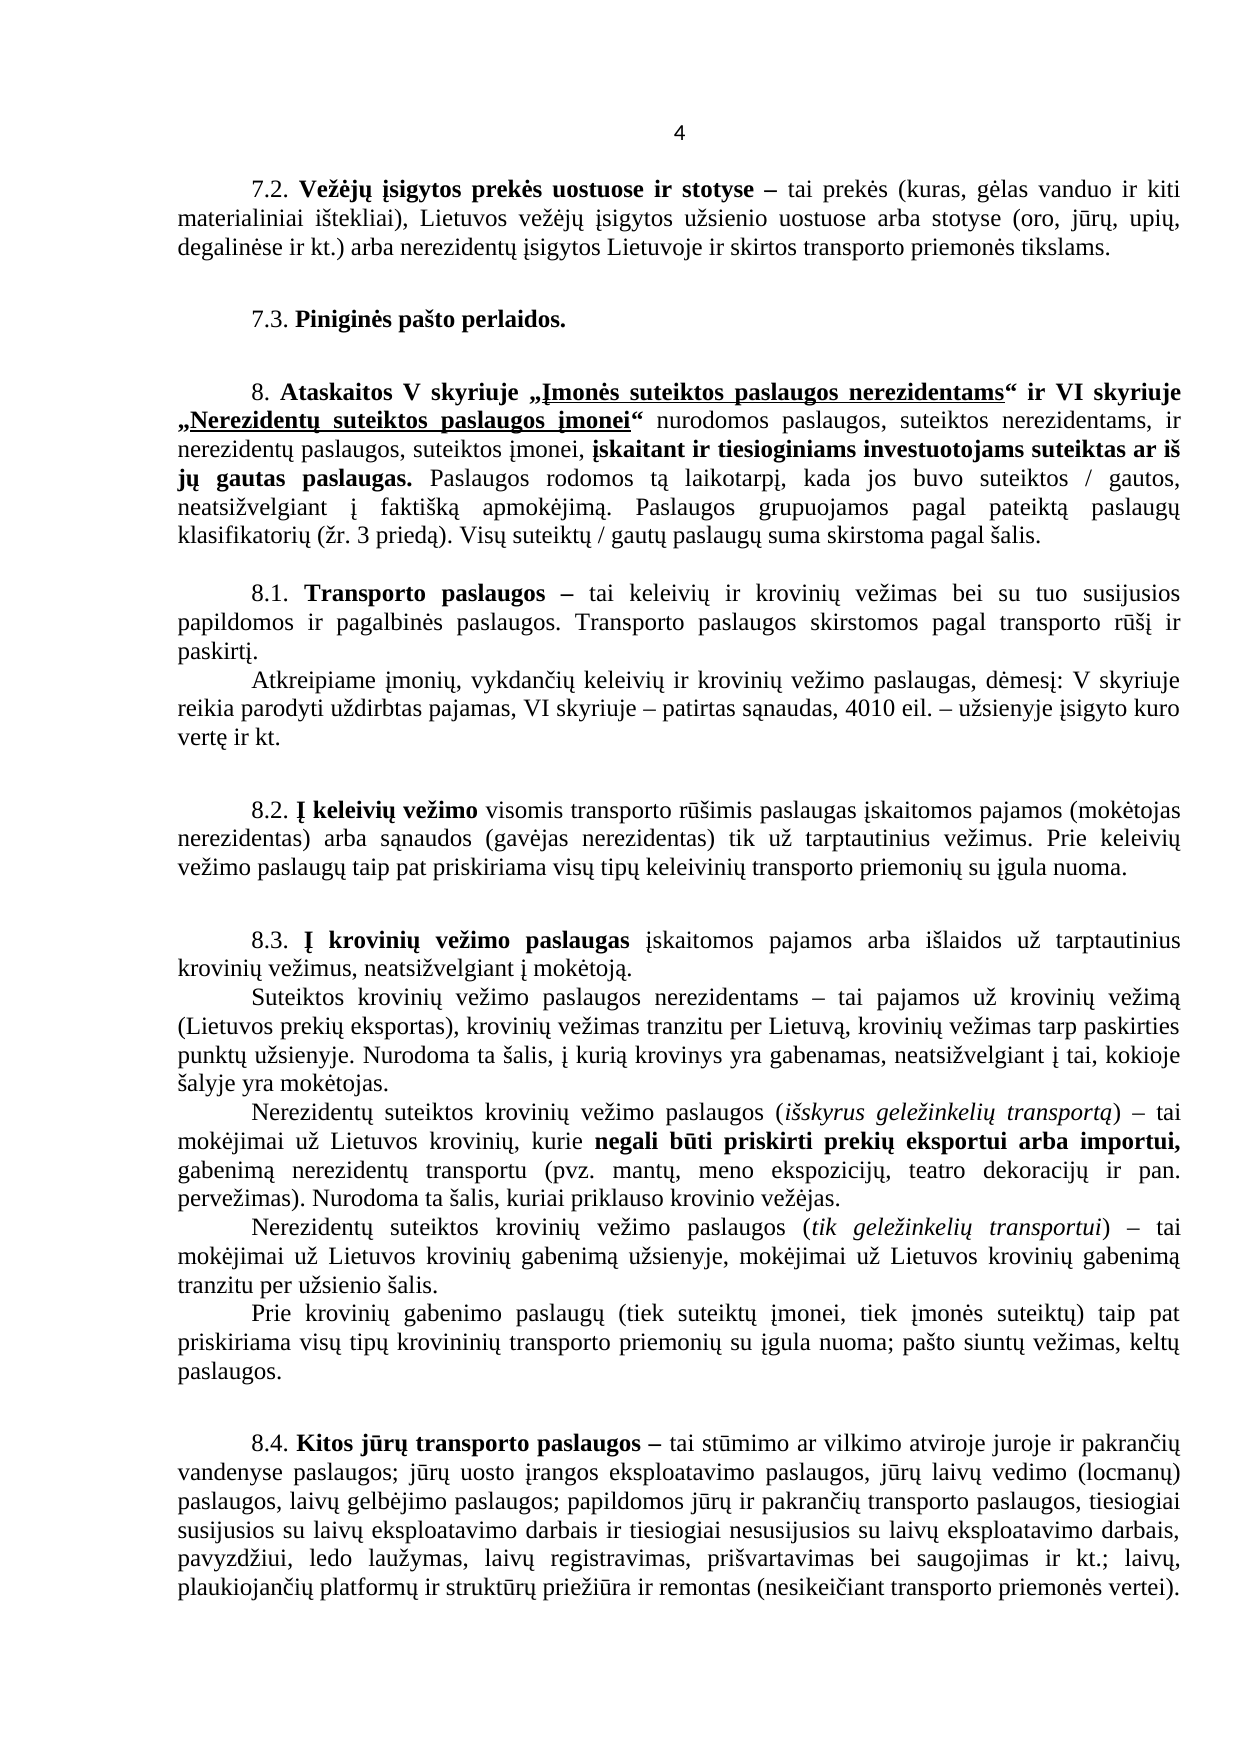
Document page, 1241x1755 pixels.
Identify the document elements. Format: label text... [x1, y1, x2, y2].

text 8.4. Kitos jūrų transporto paslaugos – tai stūmimo ar vilkimo atviroje juroje ir pakrančių vandenyse paslaugos; jūrų uosto įrangos eksploatavimo paslaugos, jūrų laivų vedimo (locmanų) paslaugos, laivų gelbėjimo paslaugos; papildomos jūrų ir pakrančių transporto paslaugos, tiesiogiai susijusios su laivų eksploatavimo darbais ir tiesiogiai nesusijusios su laivų eksploatavimo darbais, pavyzdžiui, ledo laužymas, laivų registravimas, prišvartavimas bei saugojimas ir kt.; laivų, plaukiojančių platformų ir struktūrų priežiūra ir remontas (nesikeičiant transporto priemonės vertei). [177, 1428, 1181, 1601]
text 8.2. Į keleivių vežimo visomis transporto rūšimis paslaugas įskaitomos pajamos (mokėtojas nerezidentas) arba sąnaudos (gavėjas nerezidentas) tik už tarptautinius vežimus. Prie keleivių vežimo paslaugų taip pat priskiriama visų tipų keleivinių transporto priemonių su įgula nuoma. [177, 795, 1181, 881]
text Atkreipiame įmonių, vykdančių keleivių ir krovinių vežimo paslaugas, dėmesį: V skyriuje reikia parodyti uždirbtas pajamas, VI skyriuje – patirtas sąnaudas, 4010 eil. – užsienyje įsigyto kuro vertę ir kt. [177, 665, 1181, 751]
text 7.3. Piniginės pašto perlaidos. [177, 304, 1181, 333]
text Nerezidentų suteiktos krovinių vežimo paslaugos (išskyrus geležinkelių transportą) – tai mokėjimai už Lietuvos krovinių, kurie negali būti priskirti prekių eksportui arba importui, gabenimą nerezidentų transportu (pvz. mantų, meno ekspozicijų, teatro dekoracijų ir pan. pervežimas). Nurodoma ta šalis, kuriai priklauso krovinio vežėjas. [177, 1097, 1181, 1212]
text 8.3. Į krovinių vežimo paslaugas įskaitomos pajamos arba išlaidos už tarptautinius krovinių vežimus, neatsižvelgiant į mokėtoją. [177, 925, 1181, 982]
text 7.2. Vežėjų įsigytos prekės uostuose ir stotyse – tai prekės (kuras, gėlas vanduo ir kiti materialiniai ištekliai), Lietuvos vežėjų įsigytos užsienio uostuose arba stotyse (oro, jūrų, upių, degalinėse ir kt.) arba nerezidentų įsigytos Lietuvoje ir skirtos transporto priemonės tikslams. [177, 174, 1181, 260]
text Nerezidentų suteiktos krovinių vežimo paslaugos (tik geležinkelių transportui) – tai mokėjimai už Lietuvos krovinių gabenimą užsienyje, mokėjimai už Lietuvos krovinių gabenimą tranzitu per užsienio šalis. [177, 1212, 1181, 1298]
text 8. Ataskaitos V skyriuje „Įmonės suteiktos paslaugos nerezidentams“ ir VI skyriuje „Nerezidentų suteiktos paslaugos įmonei“ nurodomos paslaugos, suteiktos nerezidentams, ir nerezidentų paslaugos, suteiktos įmonei, įskaitant ir tiesioginiams investuotojams suteiktas ar iš jų gautas paslaugas. Paslaugos rodomos tą laikotarpį, kada jos buvo suteiktos / gautos, neatsižvelgiant į faktišką apmokėjimą. Paslaugos grupuojamos pagal pateiktą paslaugų klasifikatorių (žr. 3 priedą). Visų suteiktų / gautų paslaugų suma skirstoma pagal šalis. [177, 377, 1181, 549]
text 8.1. Transporto paslaugos – tai keleivių ir krovinių vežimas bei su tuo susijusios papildomos ir pagalbinės paslaugos. Transporto paslaugos skirstomos pagal transporto rūšį ir paskirtį. [177, 578, 1181, 665]
text Suteiktos krovinių vežimo paslaugos nerezidentams – tai pajamos už krovinių vežimą (Lietuvos prekių eksportas), krovinių vežimas tranzitu per Lietuvą, krovinių vežimas tarp paskirties punktų užsienyje. Nurodoma ta šalis, į kurią krovinys yra gabenamas, neatsižvelgiant į tai, kokioje šalyje yra mokėtojas. [177, 982, 1181, 1097]
text Prie krovinių gabenimo paslaugų (tiek suteiktų įmonei, tiek įmonės suteiktų) taip pat priskiriama visų tipų krovininių transporto priemonių su įgula nuoma; pašto siuntų vežimas, keltų paslaugos. [177, 1298, 1181, 1385]
